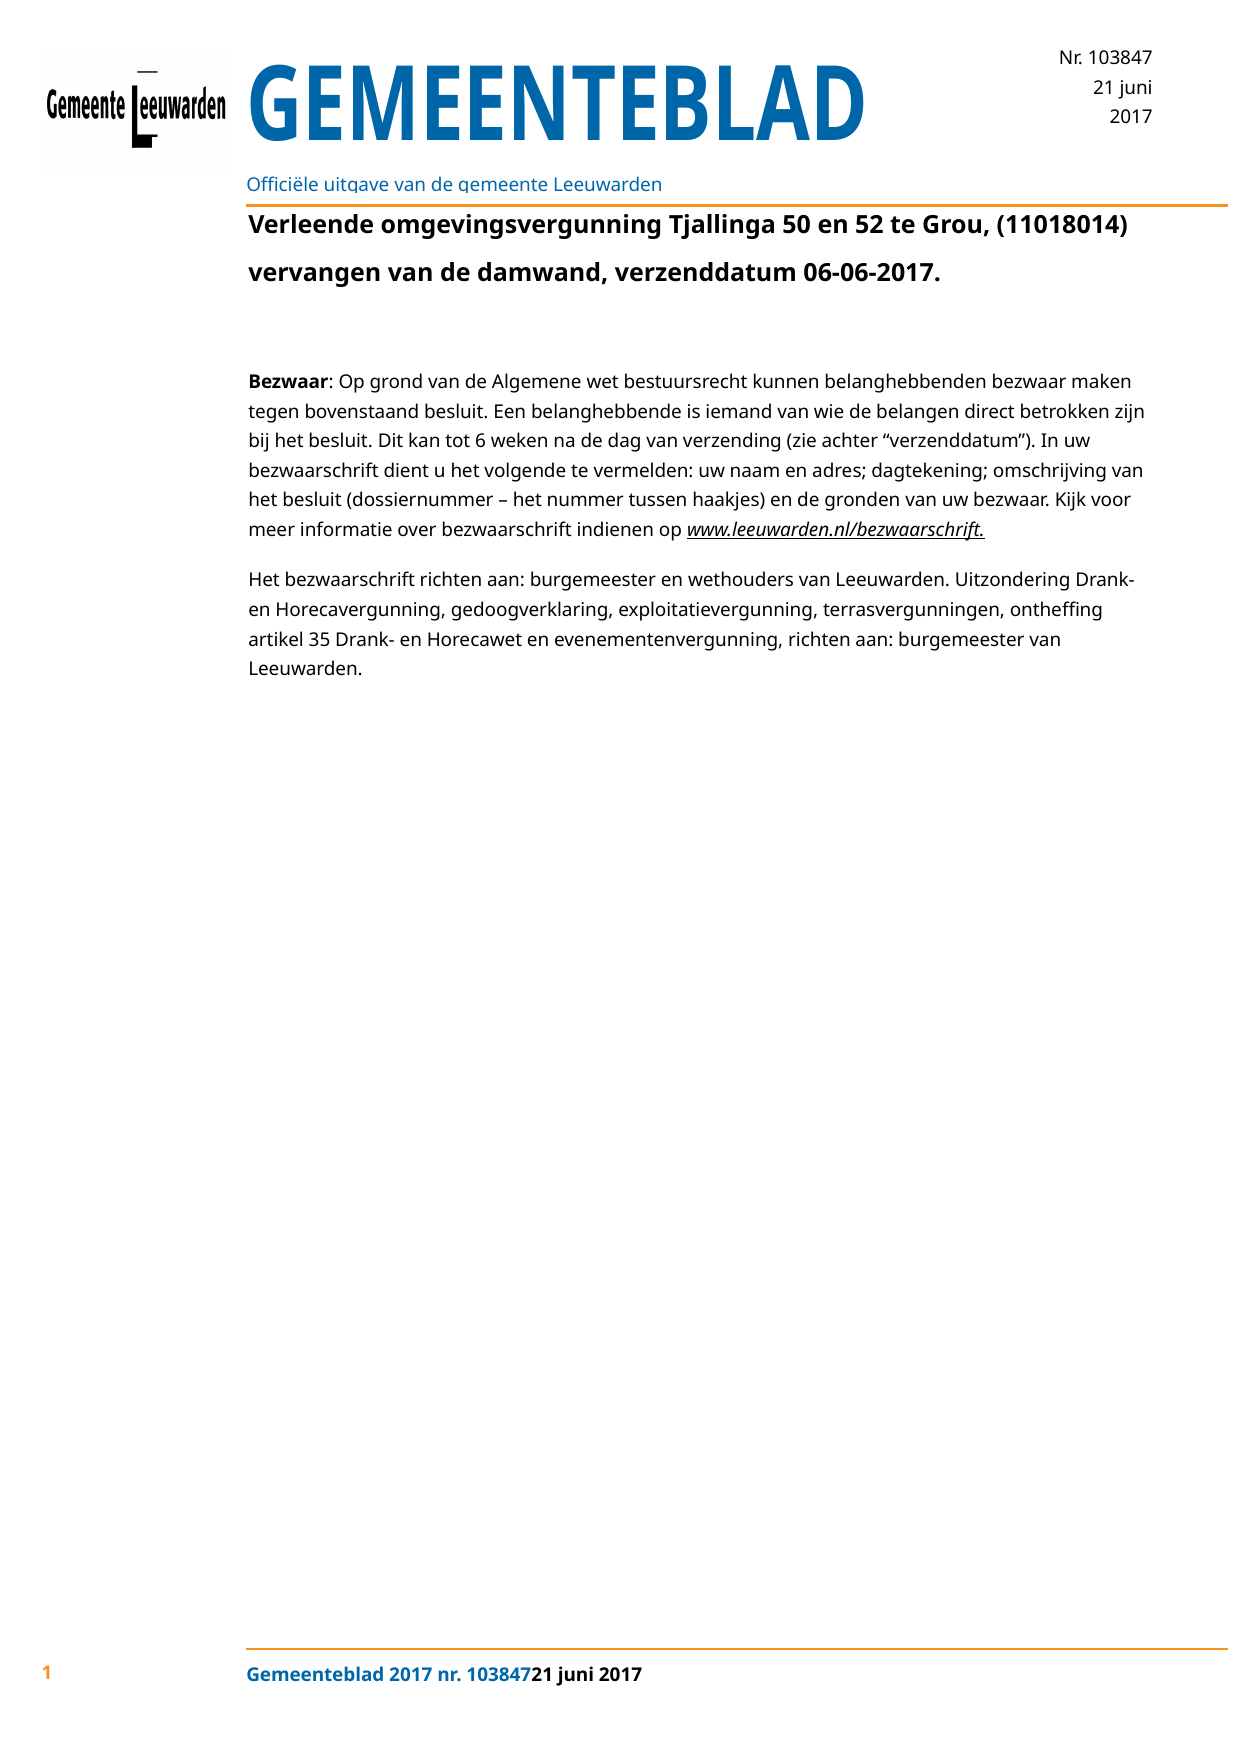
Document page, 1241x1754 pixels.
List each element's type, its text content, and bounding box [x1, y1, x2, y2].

text Verleende omgevingsvergunning Tjallinga 50 en 52 te Grou, (11018014) vervangen van de damwand, verzenddatum 06-06-2017. [248, 207, 1152, 288]
text Het bezwaarschrift richten aan: burgemeester en wethouders van Leeuwarden. Uitzondering Drank- en Horecavergunning, gedoogverklaring, exploitatievergunning, terrasvergunningen, ontheffing artikel 35 Drank- en Horecawet en evenementenvergunning, richten aan: burgemeester van Leeuwarden. [248, 567, 1152, 681]
text Bezwaar: Op grond van de Algemene wet bestuursrecht kunnen belanghebbenden bezwaar maken tegen bovenstaand besluit. Een belanghebbende is iemand van wie de belangen direct betrokken zijn bij het besluit. Dit kan tot 6 weken na de dag van verzending (zie achter “verzenddatum”). In uw bezwaarschrift dient u het volgende te vermelden: uw naam en adres; dagtekening; omschrijving van het besluit (dossiernummer – het nummer tussen haakjes) en de gronden van uw bezwaar. Kijk voor meer informatie over bezwaarschrift indienen op www.leeuwarden.nl/bezwaarschrift. [248, 368, 1152, 542]
picture [41, 47, 231, 172]
